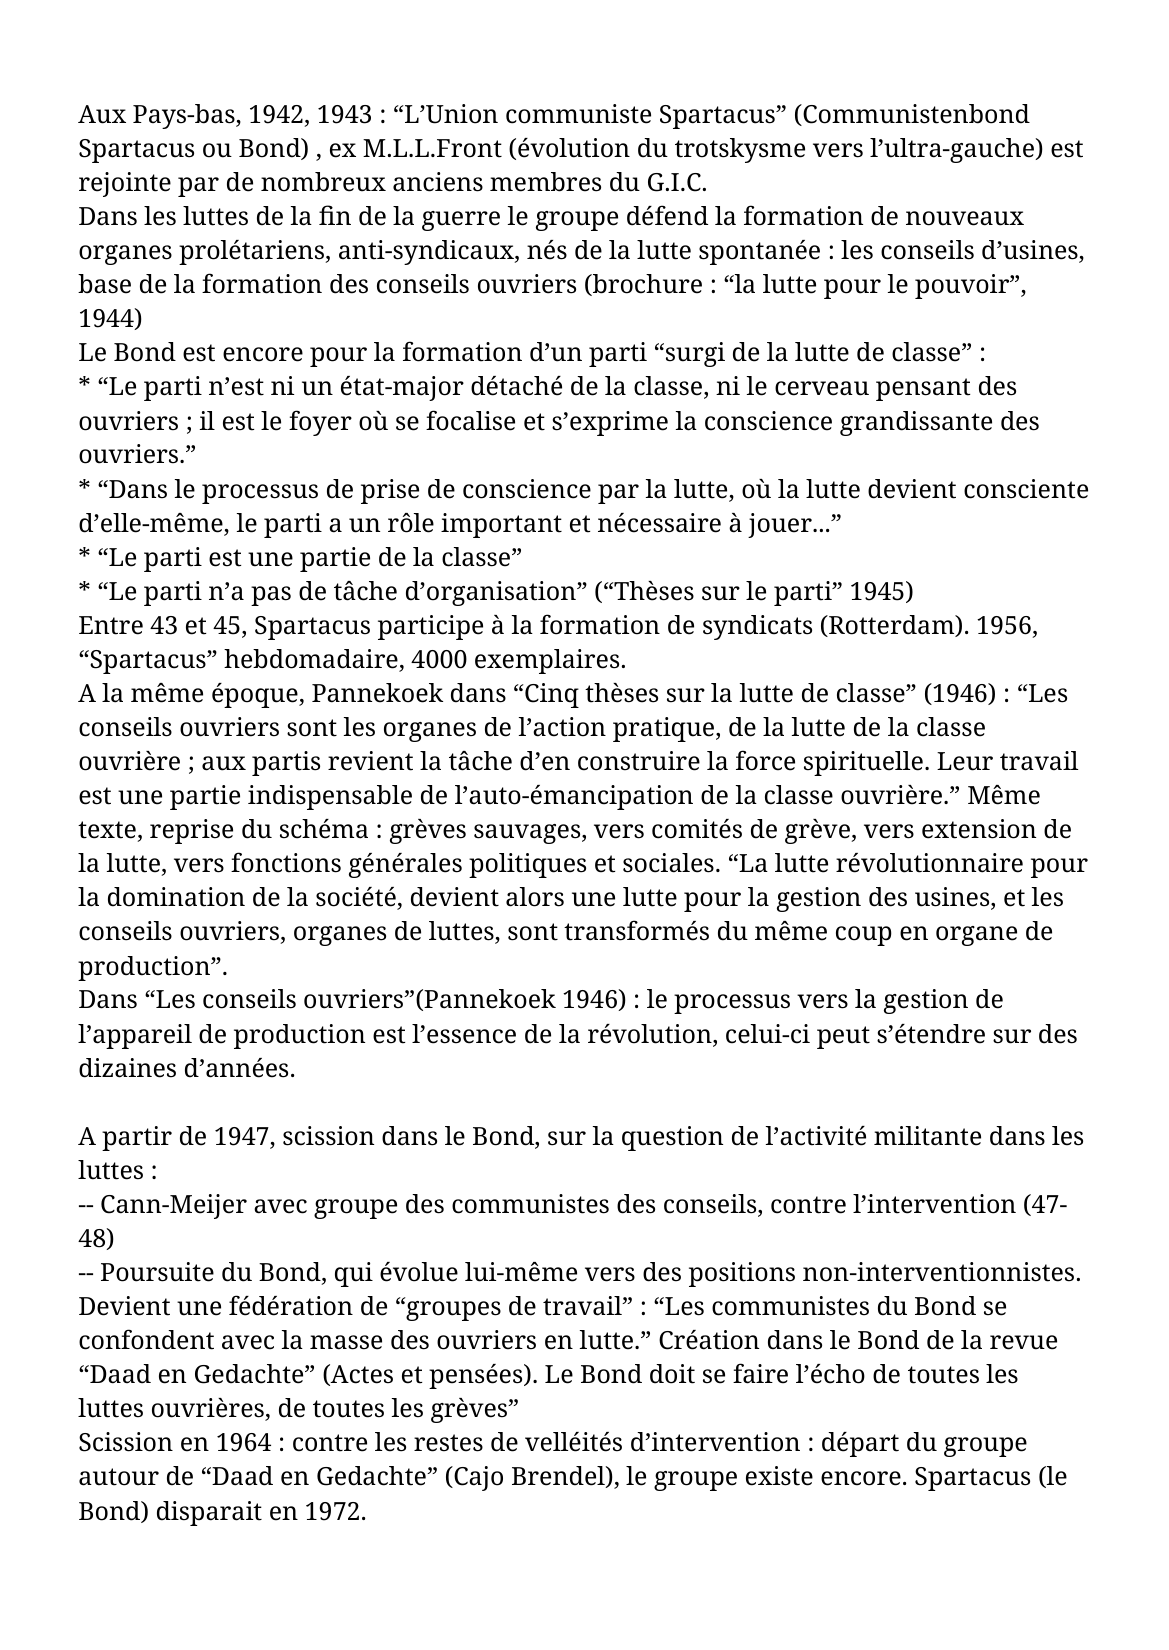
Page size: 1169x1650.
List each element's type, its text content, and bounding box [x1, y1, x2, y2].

text -- Poursuite du Bond, qui évolue lui-même vers des positions non-interventionnistes. Devient une fédération de “groupes de travail” : “Les communistes du Bond se confondent avec la masse des ouvriers en lutte.” Création dans le Bond de la revue “Daad en Gedachte” (Actes et pensées). Le Bond doit se faire l’écho de toutes les luttes ouvrières, de toutes les grèves” [519, 1255, 1091, 1425]
text Le Bond est encore pour la formation d’un parti “surgi de la lutte de classe” : [987, 335, 1091, 369]
text Scission en 1964 : contre les restes de velléités d’intervention : départ du groupe autour de “Daad en Gedachte” (Cajo Brendel), le groupe existe encore. Spartacus (le Bond) disparait en 1972. [367, 1425, 1091, 1527]
text * “Le parti n’est ni un état-major détaché de la classe, ni le cerveau pensant des ouvriers ; il est le foyer où se focalise et s’exprime la conscience grandissante des ouvriers.” [197, 369, 1091, 471]
text Entre 43 et 45, Spartacus participe à la formation de syndicats (Rotterdam). 1956, “Spartacus” hebdomadaire, 4000 exemplaires. [78, 607, 1091, 676]
text Aux Pays-bas, 1942, 1943 : “L’Union communiste Spartacus” (Communistenbond Spartacus ou Bond) , ex M.L.L.Front (évolution du trotskysme vers l’ultra-gauche) est rejointe par de nombreux anciens membres du G.I.C. [708, 97, 1091, 199]
text -- Cann-Meijer avec groupe des communistes des conseils, contre l’intervention (47-48) [115, 1187, 1091, 1255]
text Dans “Les conseils ouvriers”(Pannekoek 1946) : le processus vers la gestion de l’appareil de production est l’essence de la révolution, celui-ci peut s’étendre sur des dizaines d’années. [296, 982, 1091, 1084]
text * “Dans le processus de prise de conscience par la lutte, où la lutte devient consciente d’elle-même, le parti a un rôle important et nécessaire à jouer...” [842, 471, 1091, 539]
text * “Le parti est une partie de la classe” [523, 539, 1091, 573]
text A partir de 1947, scission dans le Bond, sur la question de l’activité militante dans les luttes : [78, 1118, 1091, 1187]
text A la même époque, Pannekoek dans “Cinq thèses sur la lutte de classe” (1946) : “Les conseils ouvriers sont les organes de l’action pratique, de la lutte de la classe ouvrière ; aux partis revient la tâche d’en construire la force spirituelle. Leur travail est une partie indispensable de l’auto-émancipation de la classe ouvrière.” Même texte, reprise du schéma : grèves sauvages, vers comités de grève, vers extension de la lutte, vers fonctions générales politiques et sociales. “La lutte révolutionnaire pour la domination de la société, devient alors une lutte pour la gestion des usines, et les conseils ouvriers, organes de luttes, sont transformés du même coup en organe de production”. [228, 676, 1091, 982]
text * “Le parti n’a pas de tâche d’organisation” (“Thèses sur le parti” 1945) [78, 573, 1091, 607]
text Dans les luttes de la fin de la guerre le groupe défend la formation de nouveaux organes prolétariens, anti-syndicaux, nés de la lutte spontanée : les conseils d’usines, base de la formation des conseils ouvriers (brochure : “la lutte pour le pouvoir”, 1944) [143, 199, 1091, 335]
